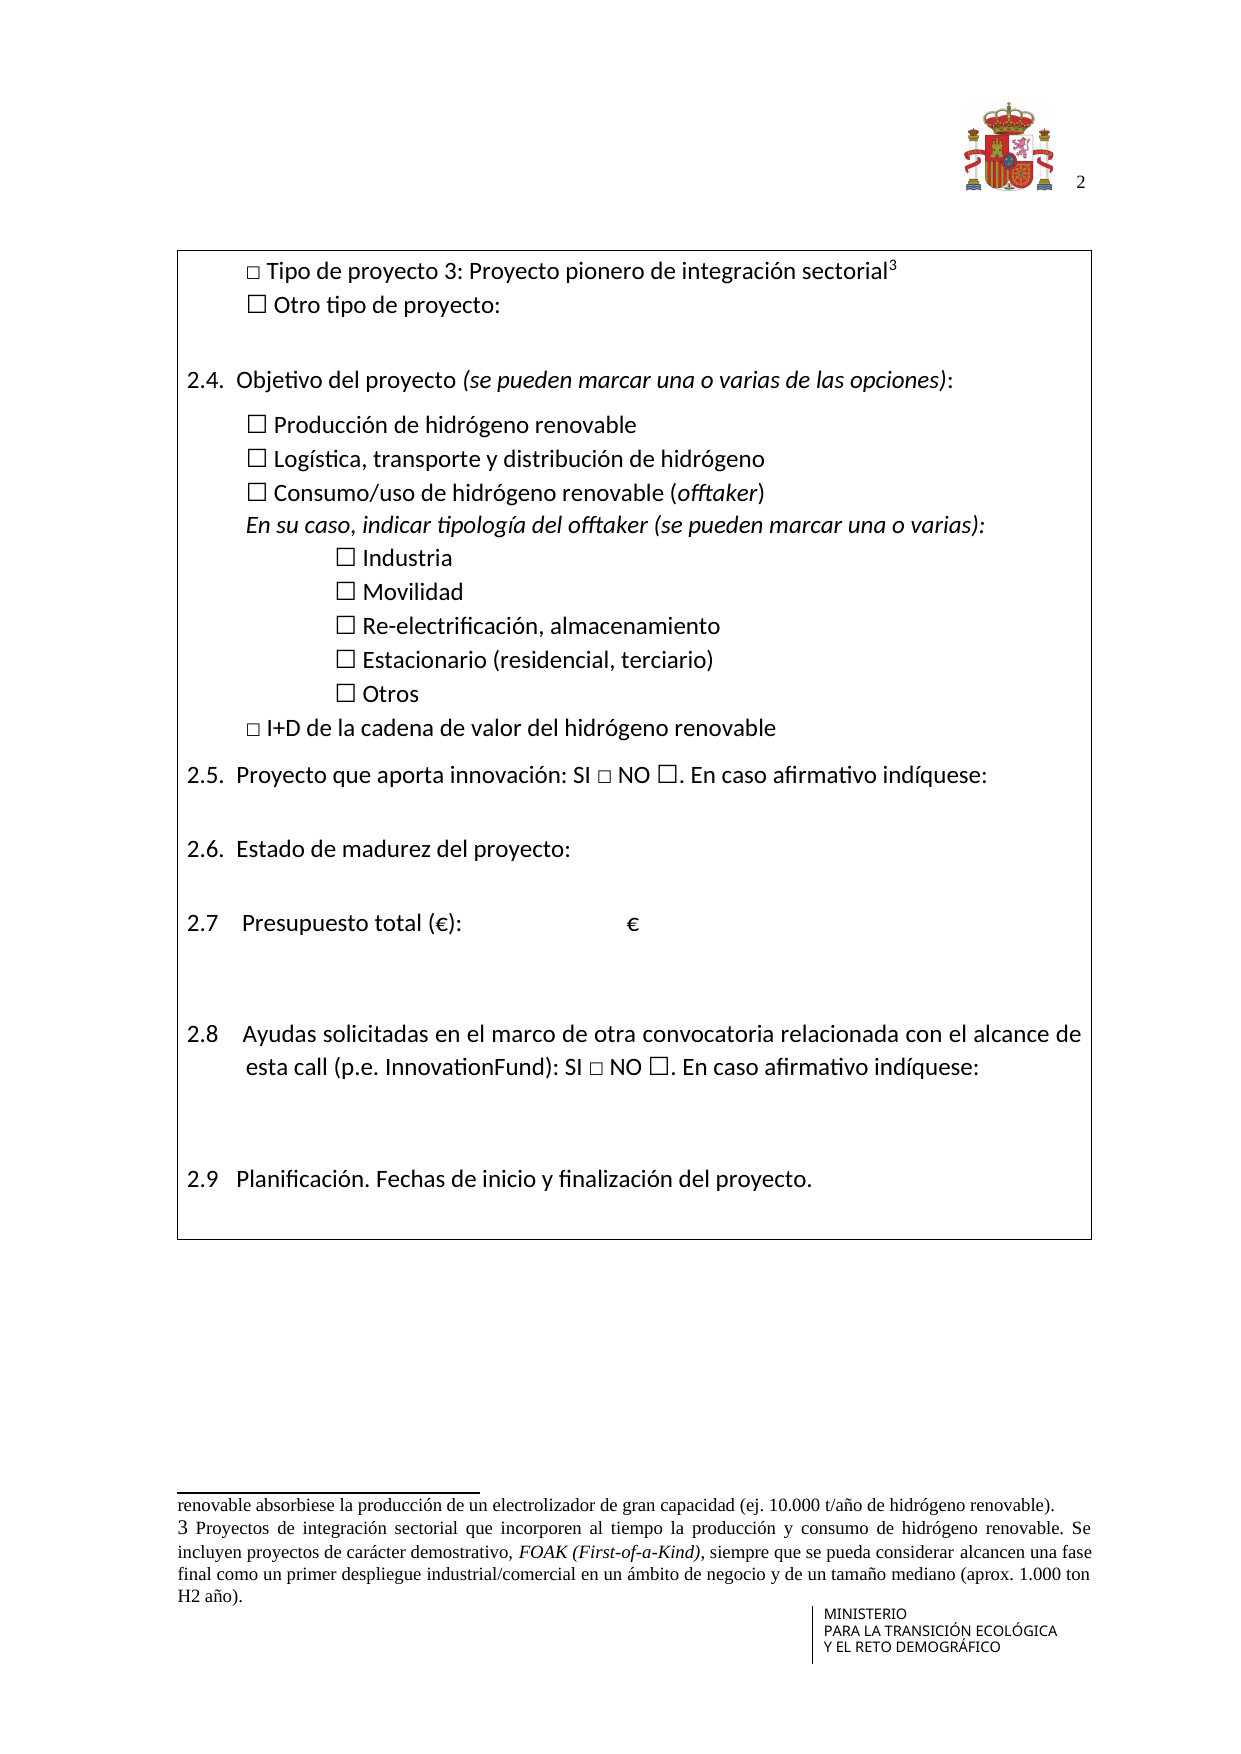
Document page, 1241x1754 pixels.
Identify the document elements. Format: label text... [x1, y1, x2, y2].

text ☐ Movilidad [178, 571, 1091, 604]
text ☐ Otros [178, 673, 1091, 707]
text 2.7 Presupuesto total (€): € [178, 904, 1091, 938]
text En su caso, indicar tipología del offtaker (se pueden marcar una o varias): [178, 506, 1091, 536]
text ☐ I+D de la cadena de valor del hidrógeno renovable [178, 707, 1091, 744]
text ☐ Logística, transporte y distribución de hidrógeno [178, 438, 1091, 472]
text ☐ Consumo/uso de hidrógeno renovable (offtaker) [178, 472, 1091, 506]
text 2.5. Proyecto que aporta innovación: SI ☐ NO ☐. En caso afirmativo indíquese: [178, 753, 1091, 791]
text renovable absorbiese la producción de un electrolizador de gran capacidad (ej. 10.000 t/año de hidrógeno renovable). [177, 1493, 1092, 1515]
text ☐ Tipo de proyecto 3: Proyecto pionero de integración sectorial [178, 251, 1091, 284]
text 2.8 Ayudas solicitadas en el marco de otra convocatoria relacionada con el alcance de esta call (p.e. InnovationFund): SI ☐ NO ☐. En caso afirmativo indíquese: [178, 1015, 1091, 1083]
text ☐ Producción de hidrógeno renovable [178, 404, 1091, 438]
text ☐ Otro tipo de proyecto: [178, 284, 1091, 321]
text ☐ Industria [178, 536, 1091, 571]
text Proyectos de integración sectorial que incorporen al tiempo la producción y consumo de hidrógeno renovable. Se incluyen proyectos de carácter demostrativo, FOAK (First-of-a-Kind), siempre que se pueda considerar alcancen una fase final como un primer despliegue industrial/comercial en un ámbito de negocio y de un tamaño mediano (aprox. 1.000 ton H2 año). [177, 1515, 1092, 1606]
text 2.4. Objetivo del proyecto (se pueden marcar una o varias de las opciones): [178, 361, 1091, 394]
text 2.6. Estado de madurez del proyecto: [178, 830, 1091, 864]
text ☐ Estacionario (residencial, terciario) [178, 639, 1091, 673]
text ☐ Re-electrificación, almacenamiento [178, 604, 1091, 639]
text 2.9 Planificación. Fechas de inicio y finalización del proyecto. [178, 1160, 1091, 1194]
